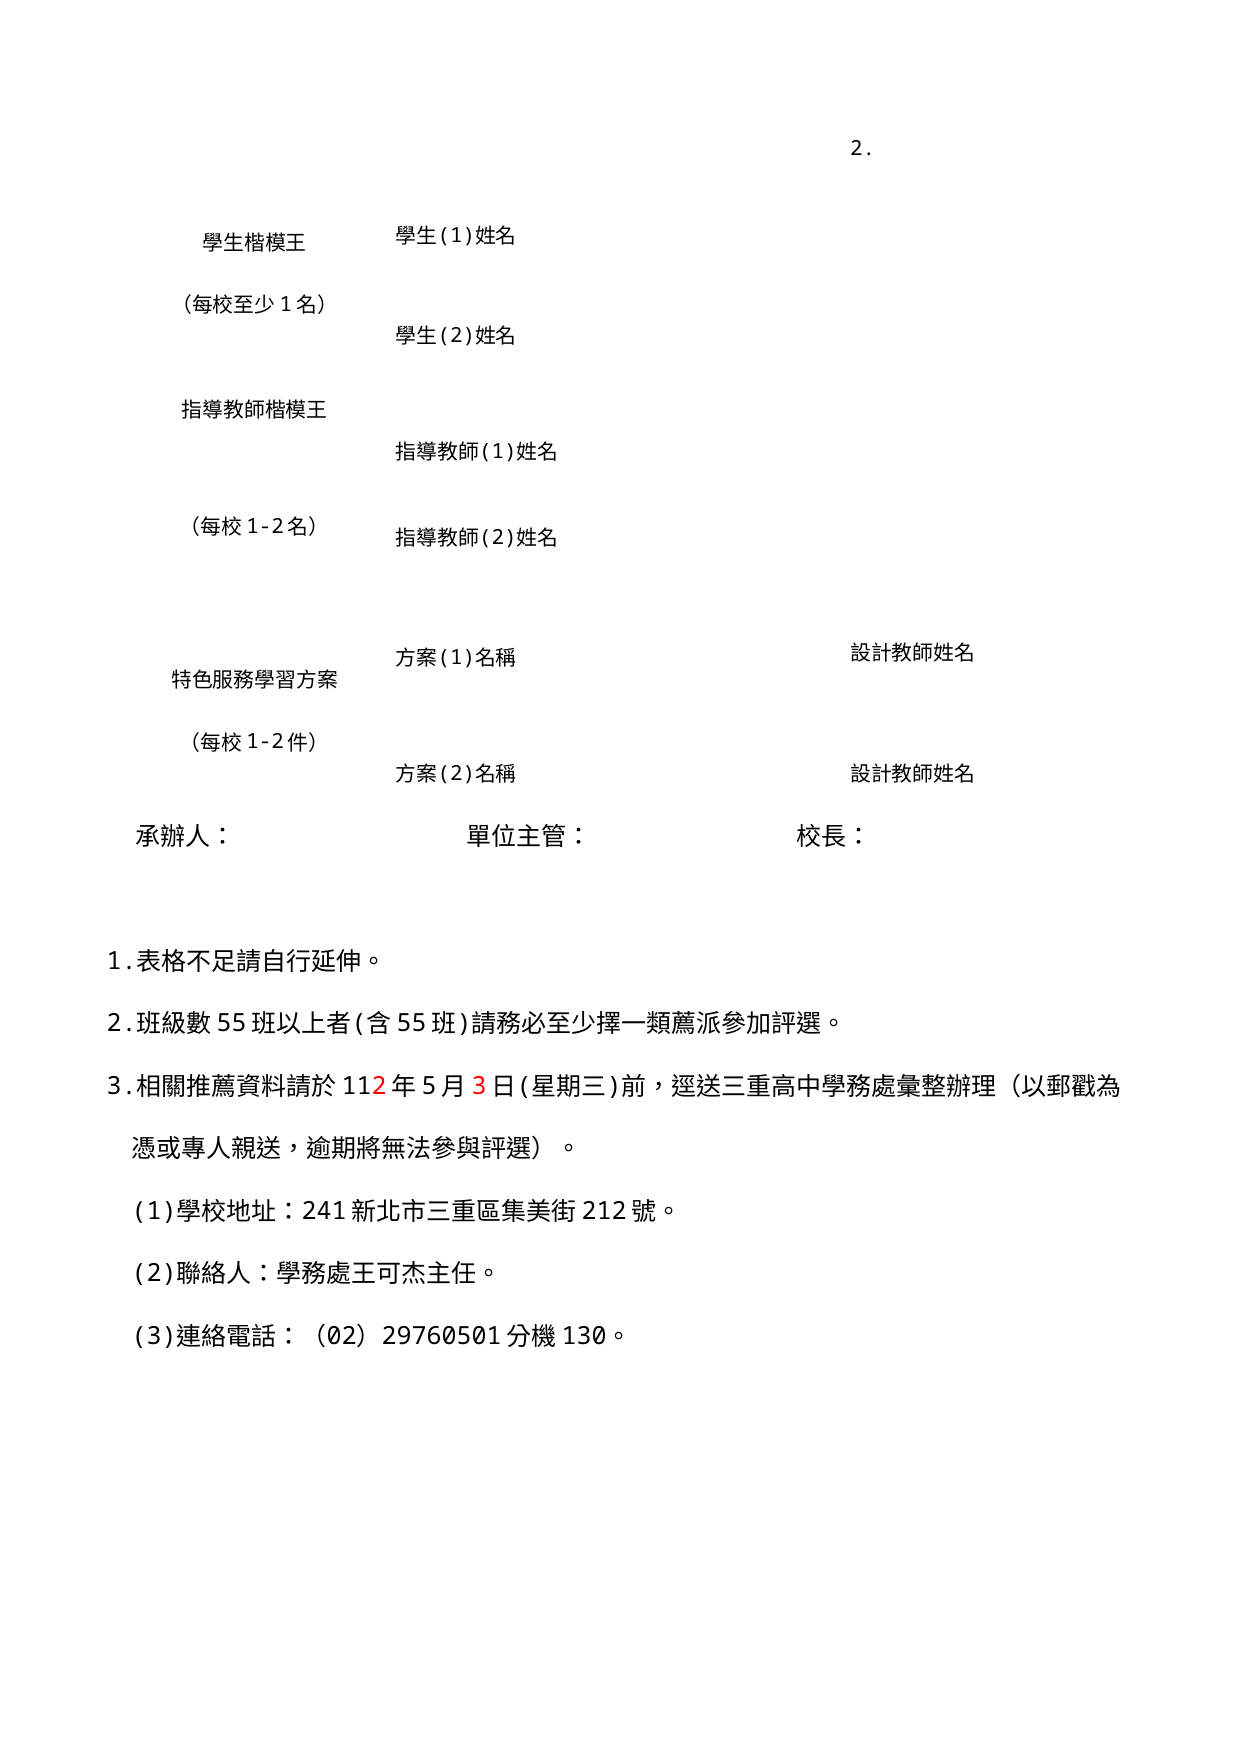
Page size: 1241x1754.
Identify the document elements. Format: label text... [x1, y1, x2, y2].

text 3.相關推薦資料請於112年5月3日(星期三)前，逕送三重高中學務處彙整辦理（以郵戳為 [106, 1043, 1134, 1105]
table_cell 校長： [785, 793, 1116, 884]
text 2.班級數55班以上者(含55班)請務必至少擇一類薦派參加評選。 [106, 980, 1134, 1043]
table_cell 方案(1)名稱 [384, 558, 605, 677]
table_cell 承辦人： [124, 793, 455, 884]
text (1)學校地址：241新北市三重區集美街212號。 [131, 1168, 1134, 1230]
table_cell [1014, 558, 1116, 677]
table_cell [605, 255, 1116, 355]
table_cell [605, 677, 839, 793]
table_cell [1014, 677, 1116, 793]
table_cell [384, 105, 605, 168]
table_cell 方案(2)名稱 [384, 677, 605, 793]
table_cell 2. [839, 105, 1116, 168]
table_cell [605, 105, 839, 168]
table_cell [605, 168, 1116, 255]
text 1.表格不足請自行延伸。 [106, 918, 1134, 980]
table_cell 指導教師楷模王 （每校1-2名） [124, 355, 384, 558]
text (3)連絡電話：（02）29760501分機130。 [131, 1293, 1134, 1355]
table_cell 設計教師姓名 [839, 677, 1014, 793]
table_cell [605, 471, 1116, 558]
table_cell 單位主管： [455, 793, 785, 884]
table_cell 指導教師(1)姓名 [384, 355, 605, 471]
table_cell [605, 558, 839, 677]
table_cell 指導教師(2)姓名 [384, 471, 605, 558]
table_cell 學生楷模王 （每校至少1名） [124, 168, 384, 355]
table_cell 學生(1)姓名 [384, 168, 605, 255]
table_cell [124, 105, 384, 168]
text (2)聯絡人：學務處王可杰主任。 [131, 1230, 1134, 1293]
table_cell 設計教師姓名 [839, 558, 1014, 677]
text 憑或專人親送，逾期將無法參與評選）。 [131, 1105, 1134, 1168]
table_cell 學生(2)姓名 [384, 255, 605, 355]
table_cell [605, 355, 1116, 471]
table_cell 特色服務學習方案 （每校1-2件） [124, 558, 384, 793]
